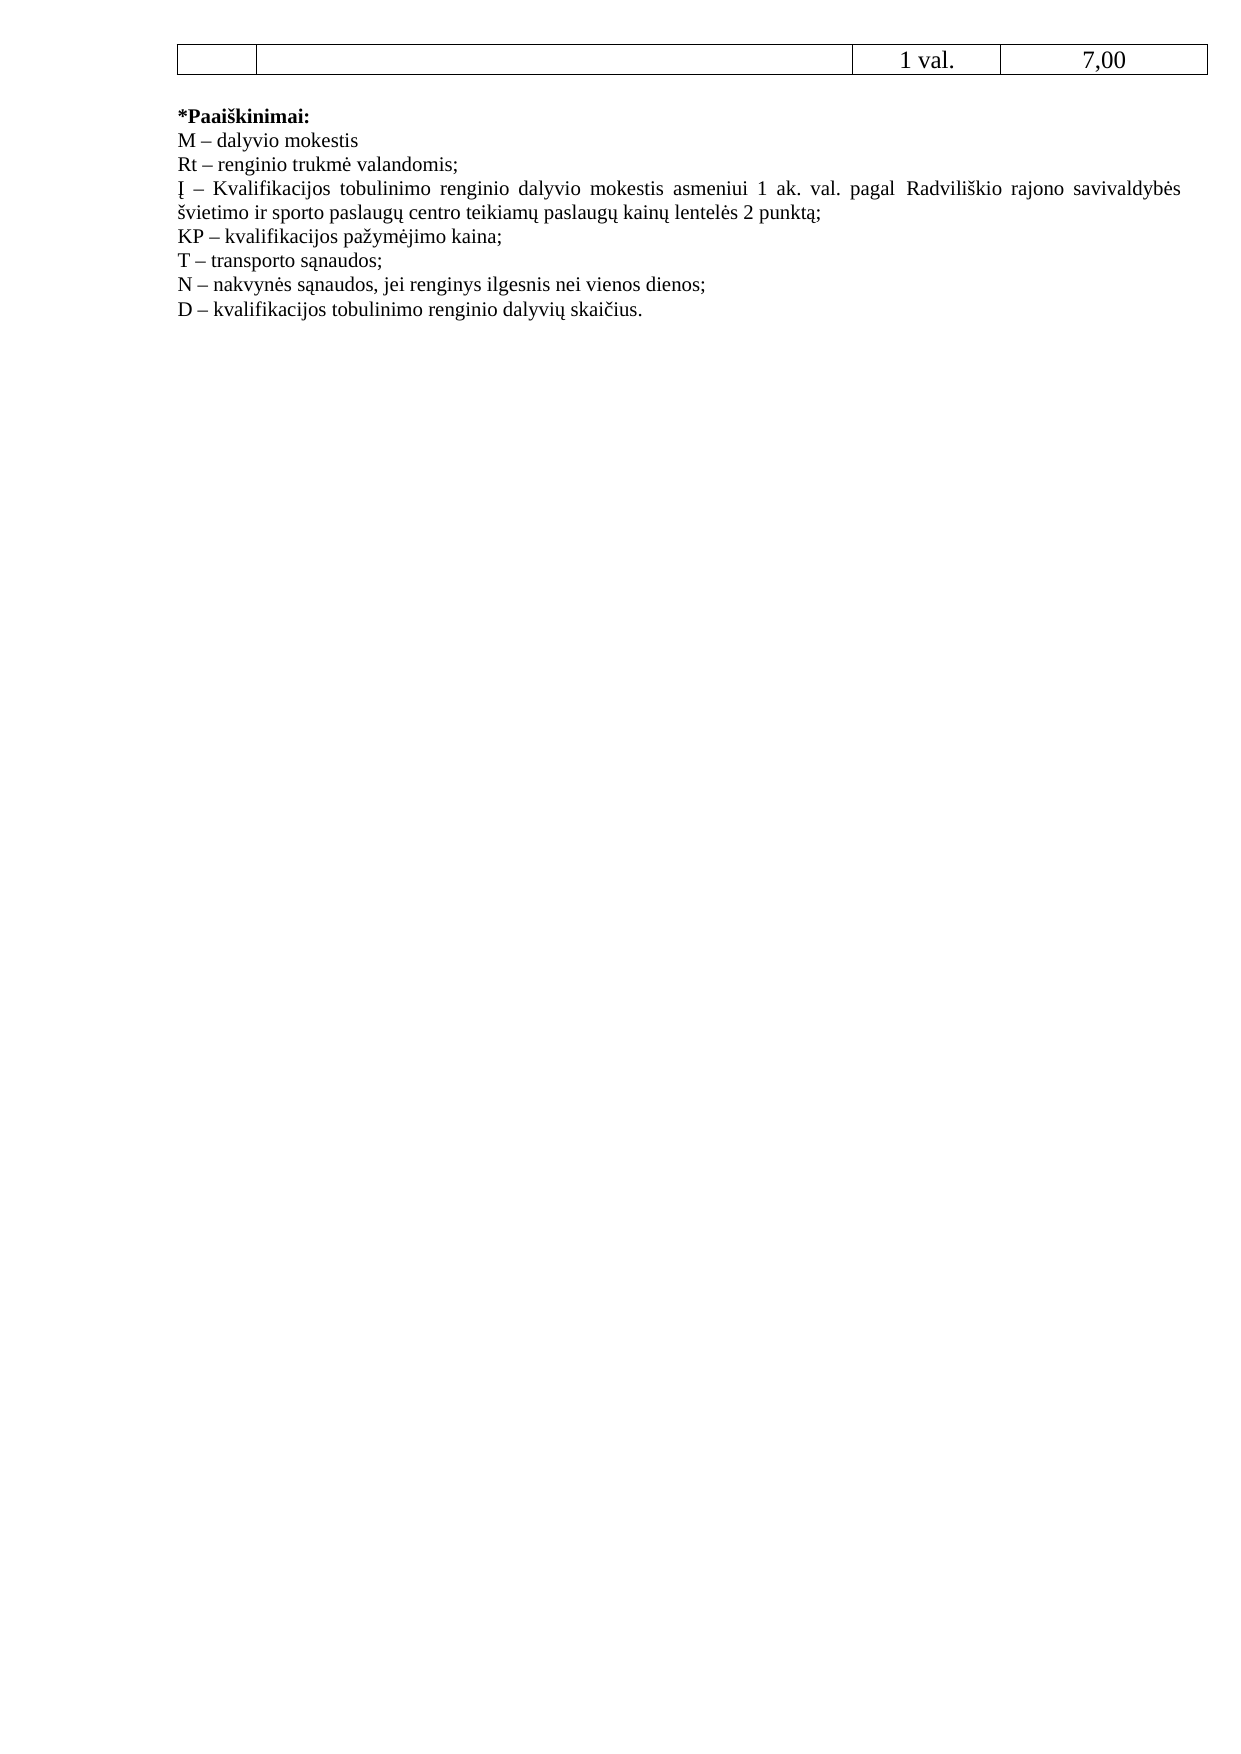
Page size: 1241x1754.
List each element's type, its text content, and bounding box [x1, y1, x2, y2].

text T – transporto sąnaudos; [177, 248, 1181, 272]
table_cell [257, 45, 852, 74]
text M – dalyvio mokestis [177, 128, 1181, 152]
text Į – Kvalifikacijos tobulinimo renginio dalyvio mokestis asmeniui 1 ak. val. pagal Radviliškio rajono savivaldybės švietimo ir sporto paslaugų centro teikiamų paslaugų kainų lentelės 2 punktą; [177, 176, 1181, 224]
text KP – kvalifikacijos pažymėjimo kaina; [177, 224, 1181, 248]
text Rt – renginio trukmė valandomis; [177, 152, 1181, 176]
table_cell 7,00 [1001, 45, 1207, 74]
text D – kvalifikacijos tobulinimo renginio dalyvių skaičius. [177, 296, 1181, 321]
text N – nakvynės sąnaudos, jei renginys ilgesnis nei vienos dienos; [177, 272, 1181, 296]
table_cell 1 val. [853, 45, 1000, 74]
text *Paaiškinimai: [177, 104, 1181, 128]
table_cell [178, 45, 256, 74]
